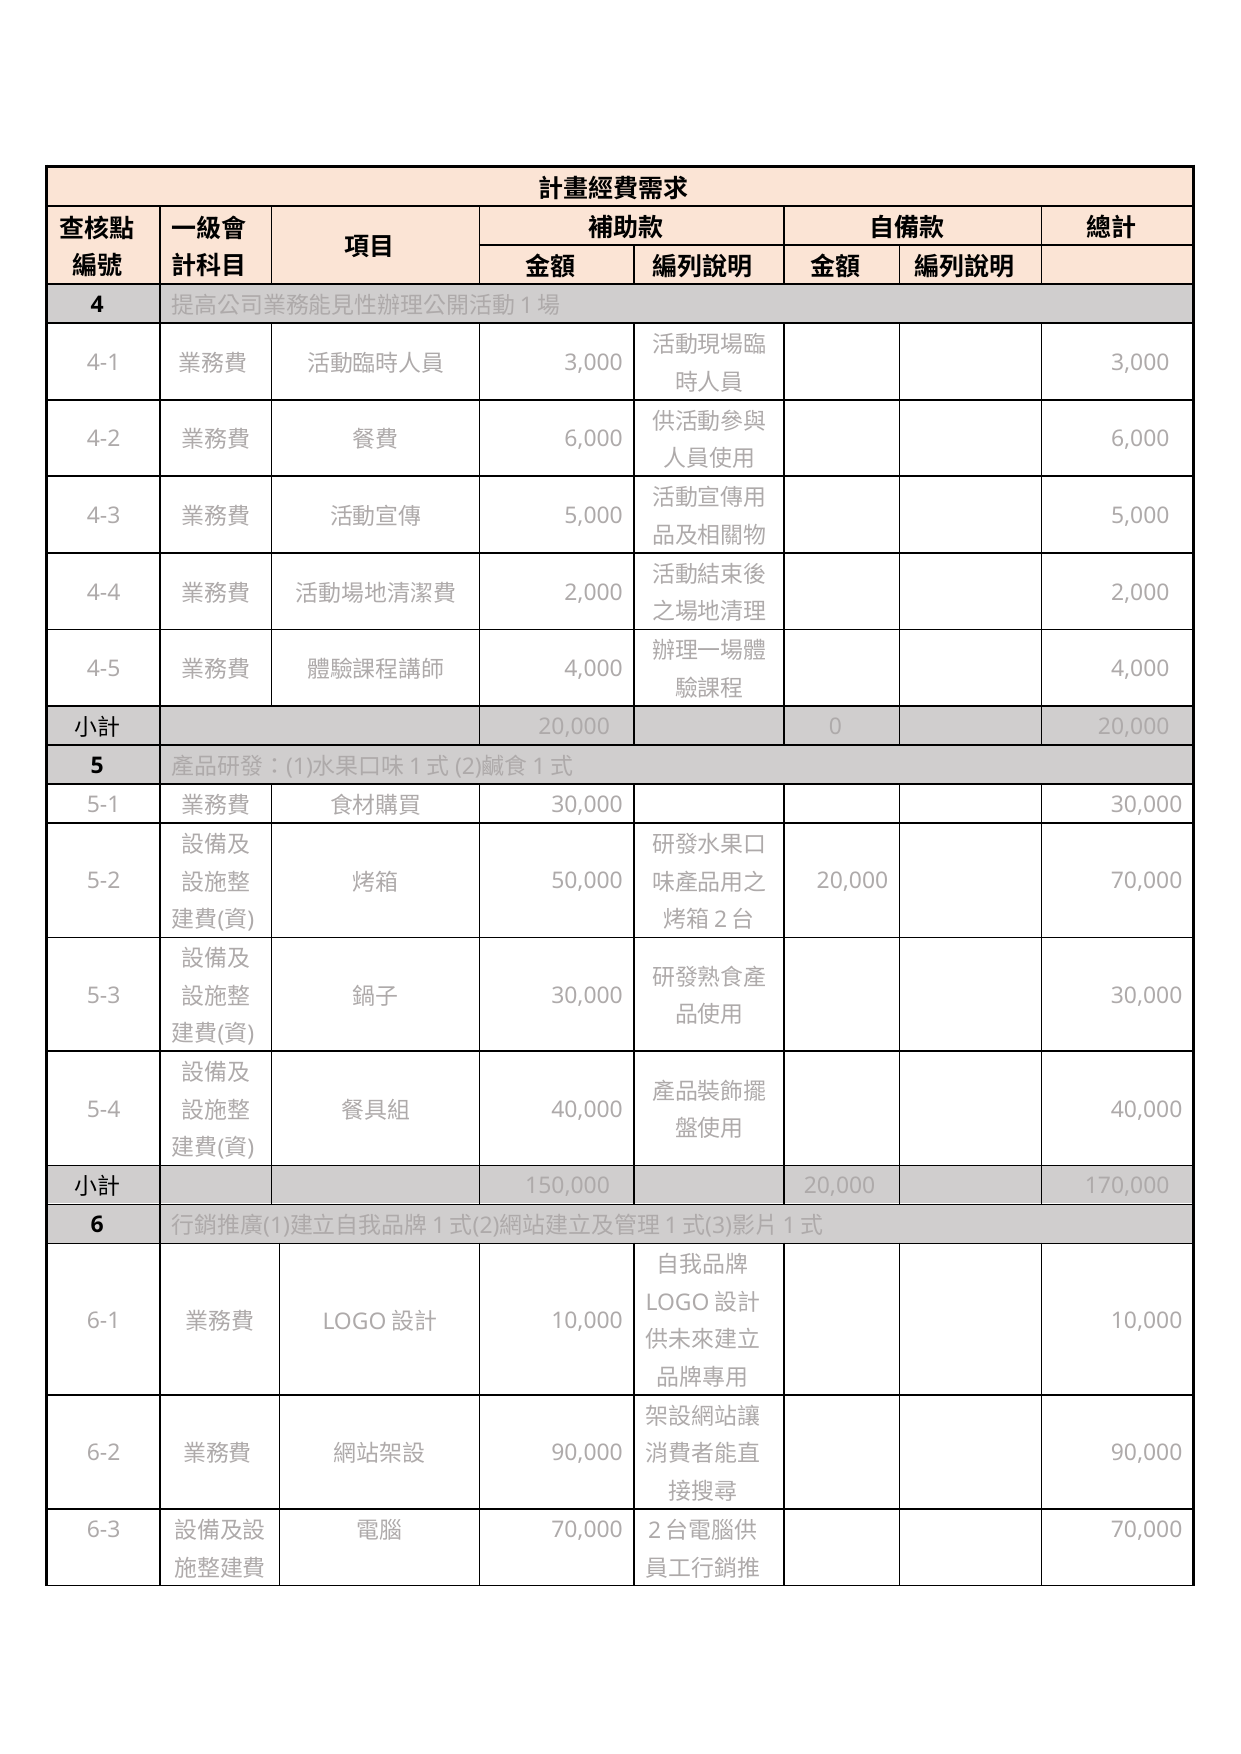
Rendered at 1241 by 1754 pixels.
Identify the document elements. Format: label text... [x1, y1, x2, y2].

table_cell 產品裝飾擺盤使用 [635, 1052, 783, 1164]
table_cell 5-3 [48, 938, 159, 1050]
table_cell 6,000 [1042, 401, 1192, 475]
table_cell 體驗課程講師 [272, 630, 479, 705]
table_cell 4-5 [48, 630, 159, 705]
table_cell 研發水果口味產品用之烤箱2台 [635, 824, 783, 936]
table_cell 40,000 [1042, 1052, 1192, 1164]
table_cell [900, 1396, 1041, 1508]
table_cell 30,000 [1042, 938, 1192, 1050]
table_cell 90,000 [480, 1396, 633, 1508]
table_cell 架設網站讓消費者能直接搜尋 [635, 1396, 783, 1508]
table_cell 活動結束後之場地清理 [635, 554, 783, 628]
table_cell 項目 [272, 207, 479, 283]
table_cell 活動場地清潔費 [272, 554, 479, 628]
table_cell [785, 630, 899, 705]
table_cell 0 [785, 707, 899, 744]
table_cell [785, 324, 899, 399]
table_cell [785, 1396, 899, 1508]
table_cell 設備及設施整建費(資) [161, 938, 271, 1050]
table_cell 2台電腦供員工行銷推 [635, 1510, 783, 1585]
table_cell [785, 1510, 899, 1585]
table_cell [785, 785, 899, 822]
table_cell 20,000 [480, 707, 633, 744]
table_cell 10,000 [1042, 1244, 1192, 1394]
table_cell 70,000 [1042, 824, 1192, 936]
table_cell 30,000 [1042, 785, 1192, 822]
table_cell [272, 1166, 479, 1203]
table_cell 辦理一場體驗課程 [635, 630, 783, 705]
table_cell 6-2 [48, 1396, 159, 1508]
table_cell 5-2 [48, 824, 159, 936]
table_cell 50,000 [480, 824, 633, 936]
table_cell 活動現場臨時人員 [635, 324, 783, 399]
table_cell [900, 824, 1041, 936]
table_cell 活動臨時人員 [272, 324, 479, 399]
table_cell 鍋子 [272, 938, 479, 1050]
table_cell [785, 401, 899, 475]
table_cell [900, 630, 1041, 705]
table_cell 150,000 [480, 1166, 633, 1203]
table_cell 5 [48, 746, 159, 783]
table_header 計畫經費需求 [48, 168, 1192, 205]
table_cell [900, 1166, 1041, 1203]
table_cell [900, 477, 1041, 552]
table_cell 2,000 [1042, 554, 1192, 628]
table_cell 2,000 [480, 554, 633, 628]
table_cell 6-1 [48, 1244, 159, 1394]
table_cell [1042, 246, 1192, 283]
table_cell 30,000 [480, 785, 633, 822]
table_cell 自備款 [785, 207, 1041, 244]
table_cell [785, 554, 899, 628]
table_cell 業務費 [161, 630, 271, 705]
table_cell 4 [48, 285, 159, 322]
table_cell 6-3 [48, 1510, 159, 1585]
table_cell 4,000 [480, 630, 633, 705]
table_cell LOGO設計 [280, 1244, 479, 1394]
table_cell 食材購買 [272, 785, 479, 822]
table_cell 20,000 [785, 824, 899, 936]
table_cell 提高公司業務能見性辦理公開活動1場 [161, 285, 1192, 322]
table_cell 小計 [48, 1166, 159, 1203]
table_cell 業務費 [161, 401, 271, 475]
table_cell 30,000 [480, 938, 633, 1050]
table_cell 業務費 [161, 1396, 279, 1508]
table_cell 6 [48, 1205, 159, 1243]
table_cell 設備及設施整建費(資) [161, 824, 271, 936]
table_cell 90,000 [1042, 1396, 1192, 1508]
table_cell 40,000 [480, 1052, 633, 1164]
table_cell 4-4 [48, 554, 159, 628]
table_cell 產品研發：(1)水果口味1式 (2)鹹食1式 [161, 746, 1192, 783]
table_cell [900, 324, 1041, 399]
table_cell 設備及設施整建費 [161, 1510, 279, 1585]
table_cell 活動宣傳 [272, 477, 479, 552]
table_cell [635, 785, 783, 822]
table_cell [785, 938, 899, 1050]
table_cell 供活動參與人員使用 [635, 401, 783, 475]
table_cell 查核點 編號 [48, 207, 159, 283]
table_cell 行銷推廣(1)建立自我品牌1式(2)網站建立及管理1式(3)影片1式 [161, 1205, 1192, 1243]
table_cell [161, 707, 479, 744]
table_cell [900, 1052, 1041, 1164]
table_cell 10,000 [480, 1244, 633, 1394]
table_cell 編列說明 [635, 246, 783, 283]
table_cell 一級會計科目 [161, 207, 271, 283]
table_cell 總計 [1042, 207, 1192, 244]
table_cell 自我品牌LOGO設計供未來建立品牌專用 [635, 1244, 783, 1394]
table_cell 業務費 [161, 477, 271, 552]
table_cell 業務費 [161, 324, 271, 399]
table_cell 餐具組 [272, 1052, 479, 1164]
table_cell [900, 785, 1041, 822]
table_cell 活動宣傳用品及相關物 [635, 477, 783, 552]
table_cell 網站架設 [280, 1396, 479, 1508]
table_cell 設備及設施整建費(資) [161, 1052, 271, 1164]
table_cell [900, 554, 1041, 628]
table_cell [635, 707, 783, 744]
table_cell 70,000 [1042, 1510, 1192, 1585]
table_cell 烤箱 [272, 824, 479, 936]
table_cell [785, 1052, 899, 1164]
table_cell 3,000 [480, 324, 633, 399]
table_cell 70,000 [480, 1510, 633, 1585]
table_cell 4-1 [48, 324, 159, 399]
table_cell 5-4 [48, 1052, 159, 1164]
table_cell 研發熟食產品使用 [635, 938, 783, 1050]
table_cell [900, 707, 1041, 744]
table_cell 170,000 [1042, 1166, 1192, 1203]
table_cell 編列說明 [900, 246, 1041, 283]
table_cell [900, 1244, 1041, 1394]
table_cell [635, 1166, 783, 1203]
table_cell 20,000 [785, 1166, 899, 1203]
table_cell 5-1 [48, 785, 159, 822]
table_cell 5,000 [480, 477, 633, 552]
table_cell [900, 938, 1041, 1050]
table_cell 4,000 [1042, 630, 1192, 705]
table_cell [900, 1510, 1041, 1585]
table_cell 6,000 [480, 401, 633, 475]
table_cell [900, 401, 1041, 475]
table_cell 20,000 [1042, 707, 1192, 744]
table_cell [161, 1166, 271, 1203]
table_cell [785, 477, 899, 552]
table_cell 4-3 [48, 477, 159, 552]
table_cell [785, 1244, 899, 1394]
table_cell 業務費 [161, 554, 271, 628]
table_cell 小計 [48, 707, 159, 744]
table_cell 金額 [480, 246, 633, 283]
table_cell 4-2 [48, 401, 159, 475]
table_cell 補助款 [480, 207, 783, 244]
table_cell 3,000 [1042, 324, 1192, 399]
table_cell 金額 [785, 246, 899, 283]
table_cell 5,000 [1042, 477, 1192, 552]
table_cell 餐費 [272, 401, 479, 475]
table_cell 業務費 [161, 785, 271, 822]
table_cell 電腦 [280, 1510, 479, 1585]
table_cell 業務費 [161, 1244, 279, 1394]
